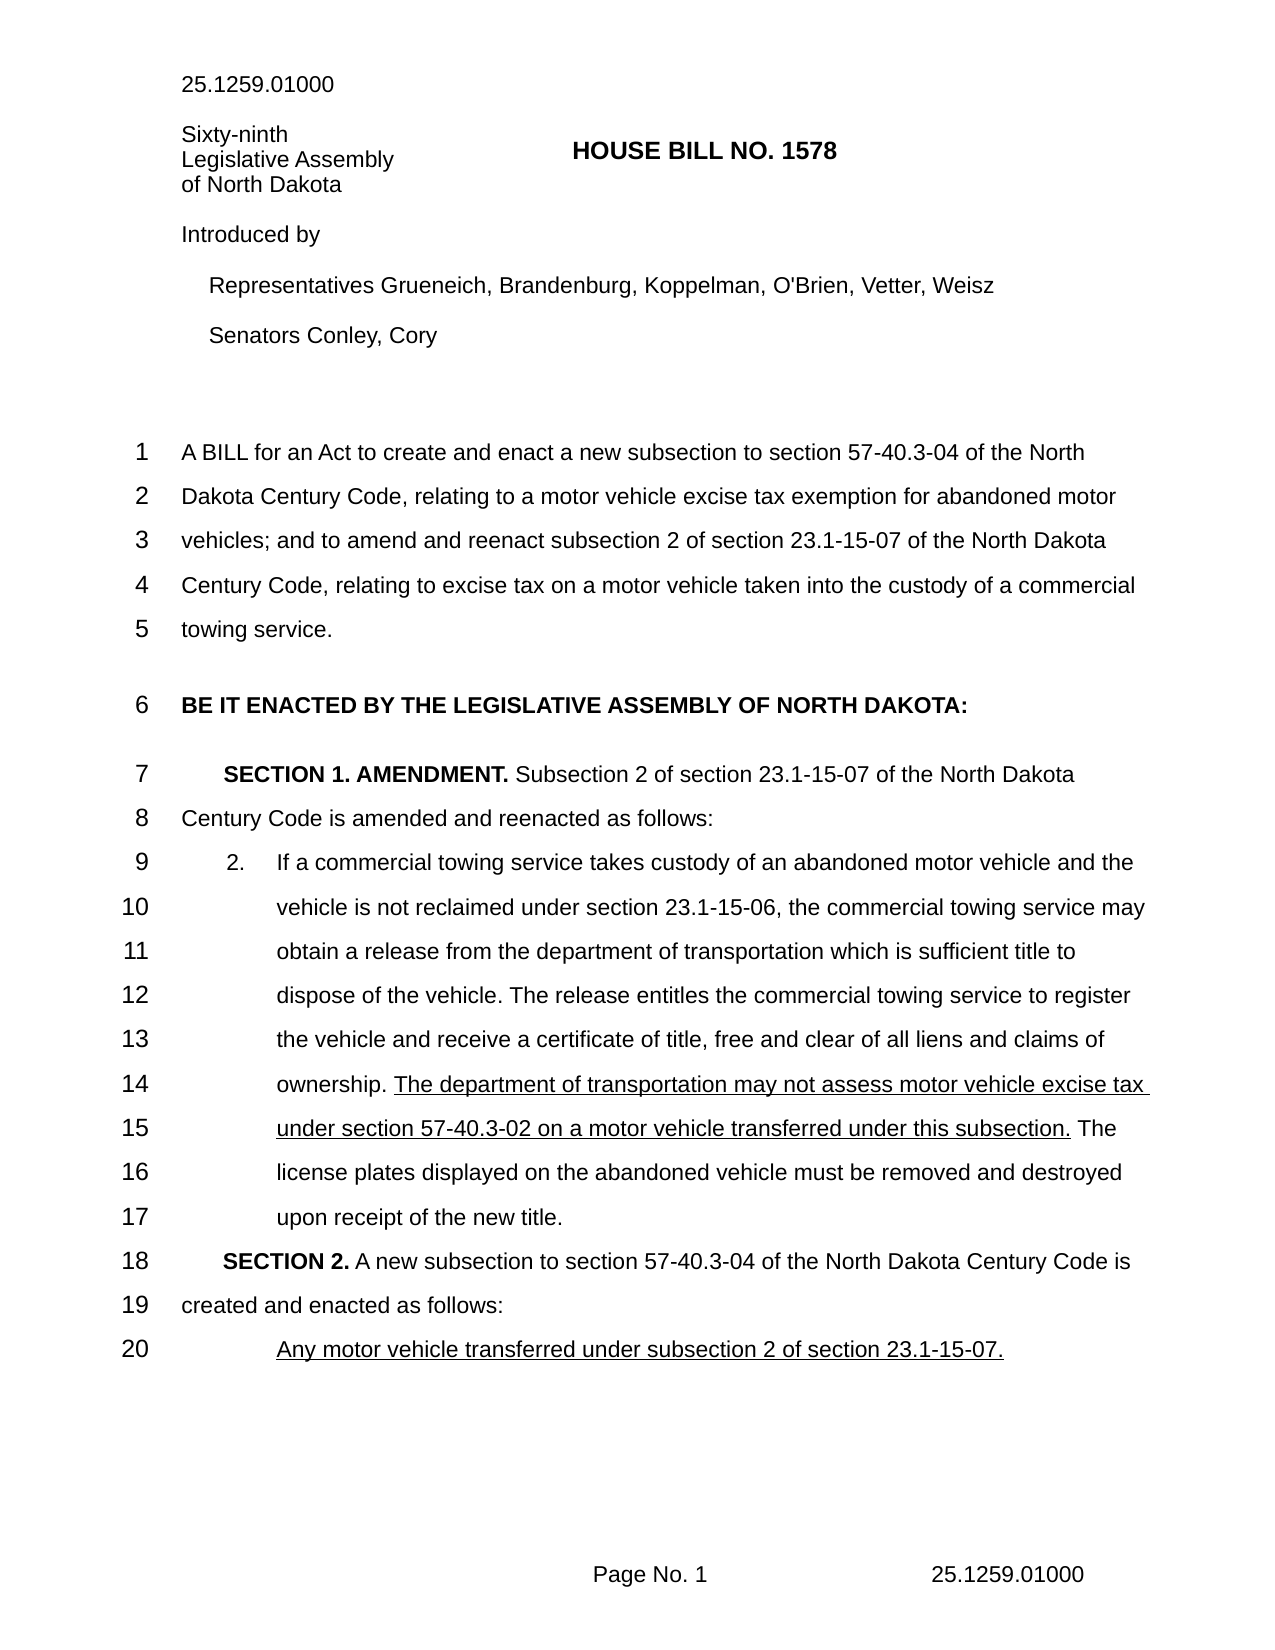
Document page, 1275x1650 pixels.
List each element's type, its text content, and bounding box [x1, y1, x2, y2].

text Legislative Assembly [181, 148, 1154, 173]
text . [181, 73, 1154, 133]
text Representatives Grueneich, Brandenburg, Koppelman, O'Brien, Vetter, Weisz [208, 275, 1154, 298]
text Introduced by [181, 223, 1154, 248]
text Senators Conley, Cory [208, 325, 1154, 348]
title A BILL for an Act to create and enact a new subsection to section 57‑40.3‑04 of the North Dakota Century Code, relating to a motor vehicle excise tax exemption for abandoned motor vehicles; and to amend and reenact subsection 2 of section 23.1‑15‑07 of the North Dakota Century Code, relating to excise tax on a motor vehicle taken into the custody of a commercial towing service. [181, 425, 1154, 646]
text SECTION 1. AMENDMENT. Subsection 2 of section 23.1‑15‑07 of the North Dakota Century Code is amended and reenacted as follows: [181, 747, 1154, 835]
text 2. If a commercial towing service takes custody of an abandoned motor vehicle and the vehicle is not reclaimed under section 23.1‑15‑06, the commercial towing service may obtain a release from the department of transportation which is sufficient title to dispose of the vehicle. The release entitles the commercial towing service to register the vehicle and receive a certificate of title, free and clear of all liens and claims of ownership. The department of transportation may not assess motor vehicle excise tax under section 57‑40.3‑02 on a motor vehicle transferred under this subsection. The license plates displayed on the abandoned vehicle must be removed and destroyed upon receipt of the new title. [181, 835, 1154, 1234]
title BILL NO. [565, 136, 837, 165]
text BE IT ENACTED BY THE LEGISLATIVE ASSEMBLY OF NORTH DAKOTA: [181, 678, 1154, 722]
text SECTION 2. A new subsection to section 57‑40.3‑04 of the North Dakota Century Code is created and enacted as follows: [181, 1234, 1154, 1322]
text Any motor vehicle transferred under subsection 2 of section 23.1‑15‑07. [276, 1322, 1154, 1367]
text of North Dakota [181, 173, 1154, 198]
